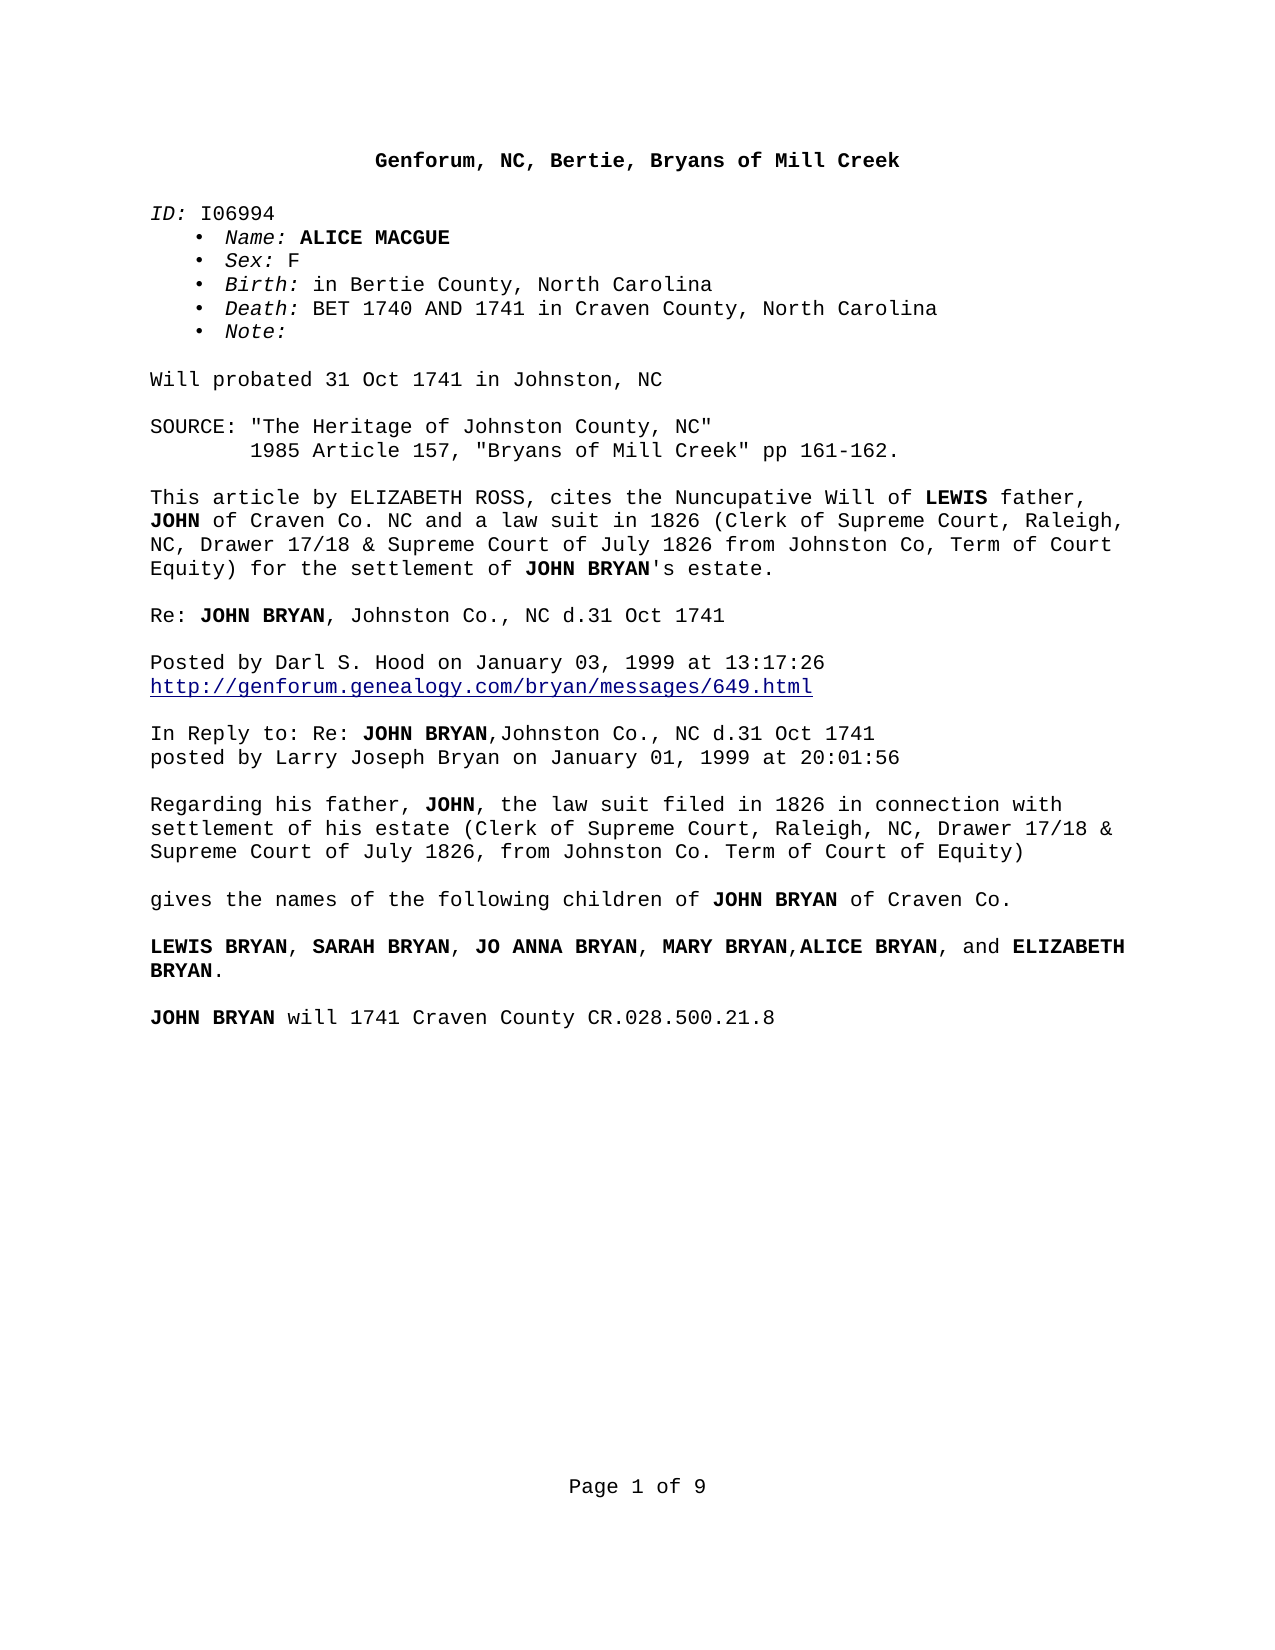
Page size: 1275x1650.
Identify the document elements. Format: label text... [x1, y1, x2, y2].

text Regarding his father, JOHN, the law suit filed in 1826 in connection with settlement of his estate (Clerk of Supreme Court, Raleigh, NC, Drawer 17/18 & Supreme Court of July 1826, from Johnston Co. Term of Court of Equity) [150, 794, 1125, 865]
text In Reply to: Re: JOHN BRYAN,Johnston Co., NC d.31 Oct 1741 [150, 723, 1125, 747]
list Note: [196, 321, 1125, 345]
list Death: BET 1740 AND 1741 in Craven County, North Carolina [196, 298, 1125, 321]
text Will probated 31 Oct 1741 in Johnston, NC [150, 345, 1125, 392]
text JOHN BRYAN will 1741 Craven County CR.028.500.21.8 [150, 1007, 1125, 1031]
list Birth: in Bertie County, North Carolina [196, 274, 1125, 298]
text SOURCE: "The Heritage of Johnston County, NC" [150, 416, 1125, 439]
text Posted by Darl S. Hood on January 03, 1999 at 13:17:26 http://genforum.genealogy.com/BRYAN/messages/649.html [150, 652, 1125, 700]
list Name: Alice MACGUE [196, 227, 1125, 250]
text 1985 Article 157, "Bryans of Mill Creek" pp 161-162. [150, 439, 1125, 463]
text This article by Elizabeth Ross, cites the Nuncupative Will of Lewis father, JOHN of Craven Co. NC and a law suit in 1826 (Clerk of Supreme Court, Raleigh, NC, Drawer 17/18 & Supreme Court of July 1826 from Johnston Co, Term of Court Equity) for the settlement of JOHN BRYAN's estate. [150, 487, 1125, 581]
text Lewis BRYAN, Sarah BRYAN, Jo Anna BRYAN, Mary BRYAN,Alice BRYAN, and Elizabeth BRYAN. [150, 936, 1125, 983]
text ID: I06994 [150, 203, 1125, 227]
list Sex: F [196, 250, 1125, 274]
text Re: JOHN BRYAN, Johnston Co., NC d.31 Oct 1741 [150, 605, 1125, 629]
text gives the names of the following children of JOHN BRYAN of Craven Co. [150, 889, 1125, 912]
text posted by Larry Joseph BRYAN on January 01, 1999 at 20:01:56 [150, 747, 1125, 771]
